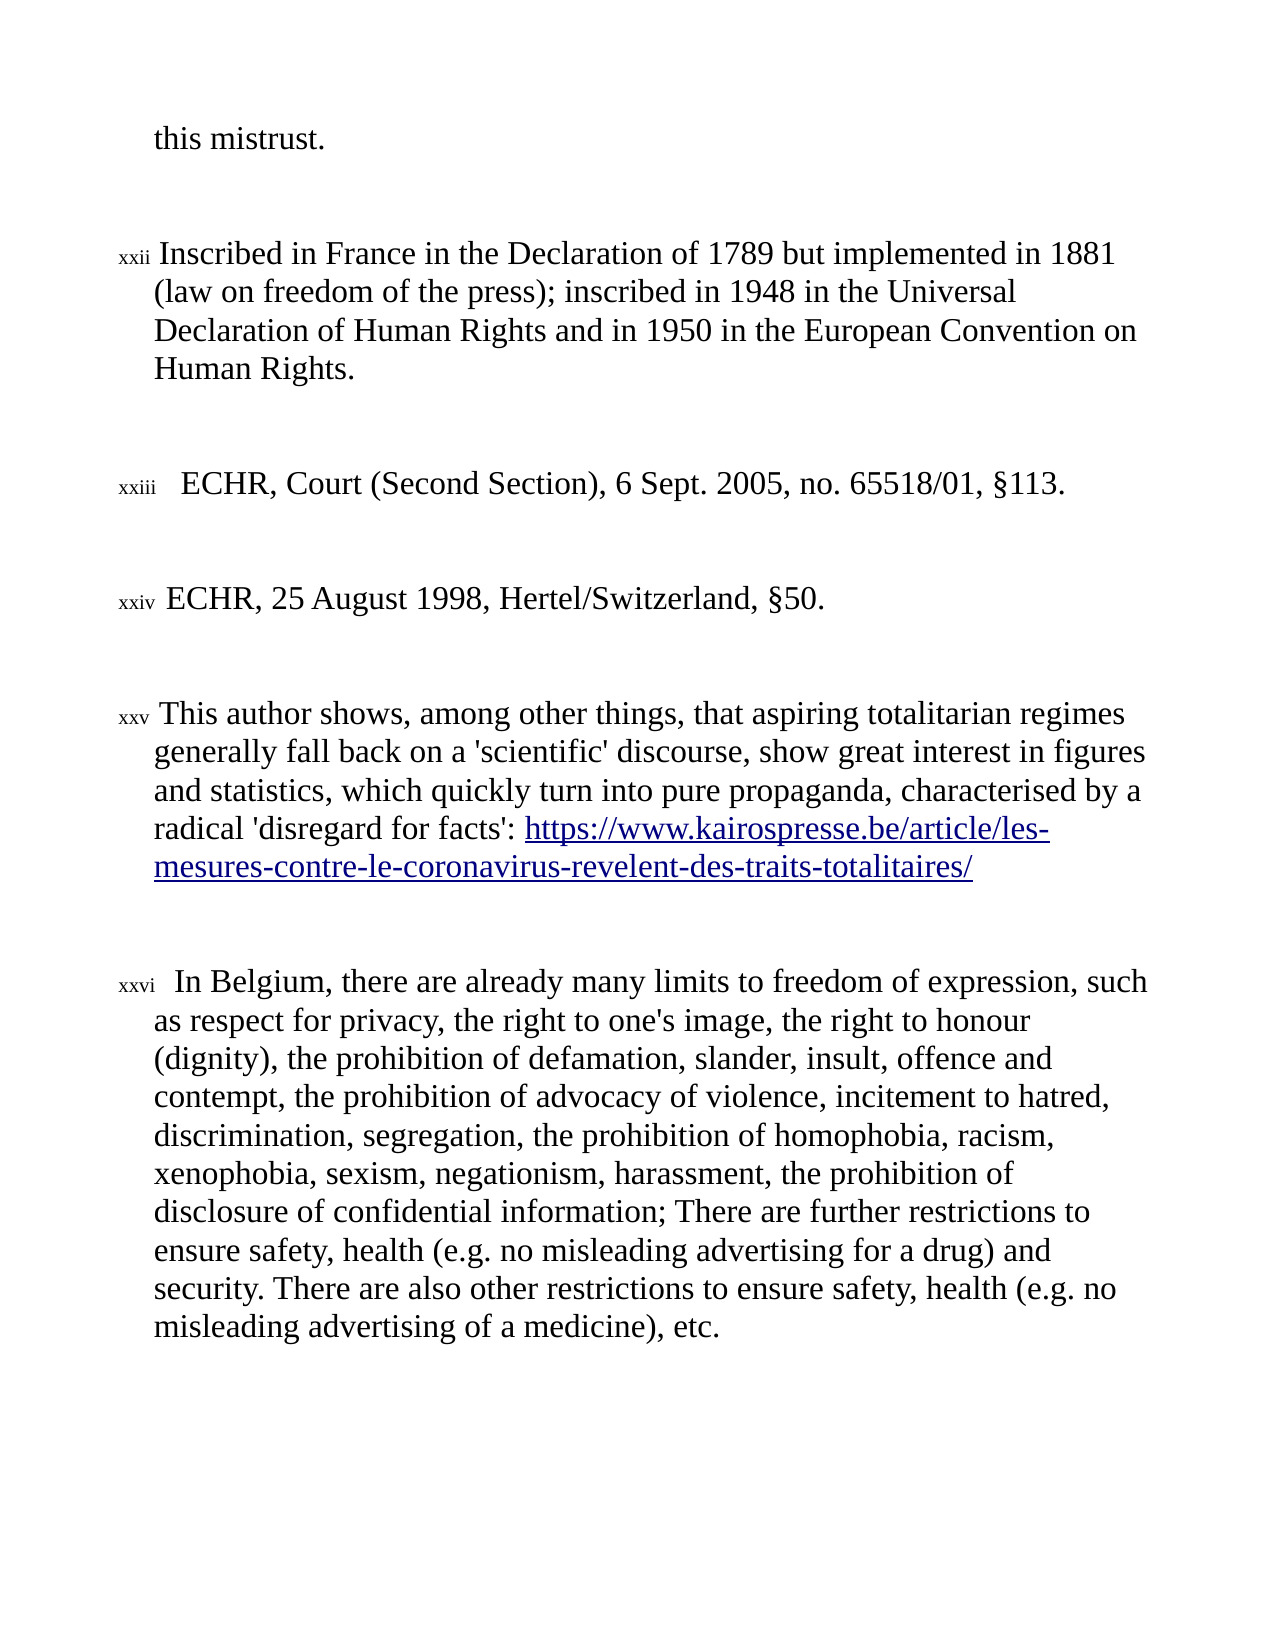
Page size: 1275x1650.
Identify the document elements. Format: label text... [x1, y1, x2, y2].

text Inscribed in France in the Declaration of 1789 but implemented in 1881 (law on freedom of the press); inscribed in 1948 in the Universal Declaration of Human Rights and in 1950 in the European Convention on Human Rights. [118, 233, 1157, 386]
text This author shows, among other things, that aspiring totalitarian regimes generally fall back on a 'scientific' discourse, show great interest in figures and statistics, which quickly turn into pure propaganda, characterised by a radical 'disregard for facts': https://www.kairospresse.be/article/les-mesures-contre-le-coronavirus-revelent-des-traits-totalitaires/ [118, 693, 1157, 885]
text ECHR, 25 August 1998, Hertel/Switzerland, §50. [118, 578, 1157, 616]
text ECHR, Court (Second Section), 6 Sept. 2005, no. 65518/01, §113. [118, 463, 1157, 501]
text this mistrust. [118, 118, 1157, 156]
text In Belgium, there are already many limits to freedom of expression, such as respect for privacy, the right to one's image, the right to honour (dignity), the prohibition of defamation, slander, insult, offence and contempt, the prohibition of advocacy of violence, incitement to hatred, discrimination, segregation, the prohibition of homophobia, racism, xenophobia, sexism, negationism, harassment, the prohibition of disclosure of confidential information; There are further restrictions to ensure safety, health (e.g. no misleading advertising for a drug) and security. There are also other restrictions to ensure safety, health (e.g. no misleading advertising of a medicine), etc. [118, 961, 1157, 1345]
